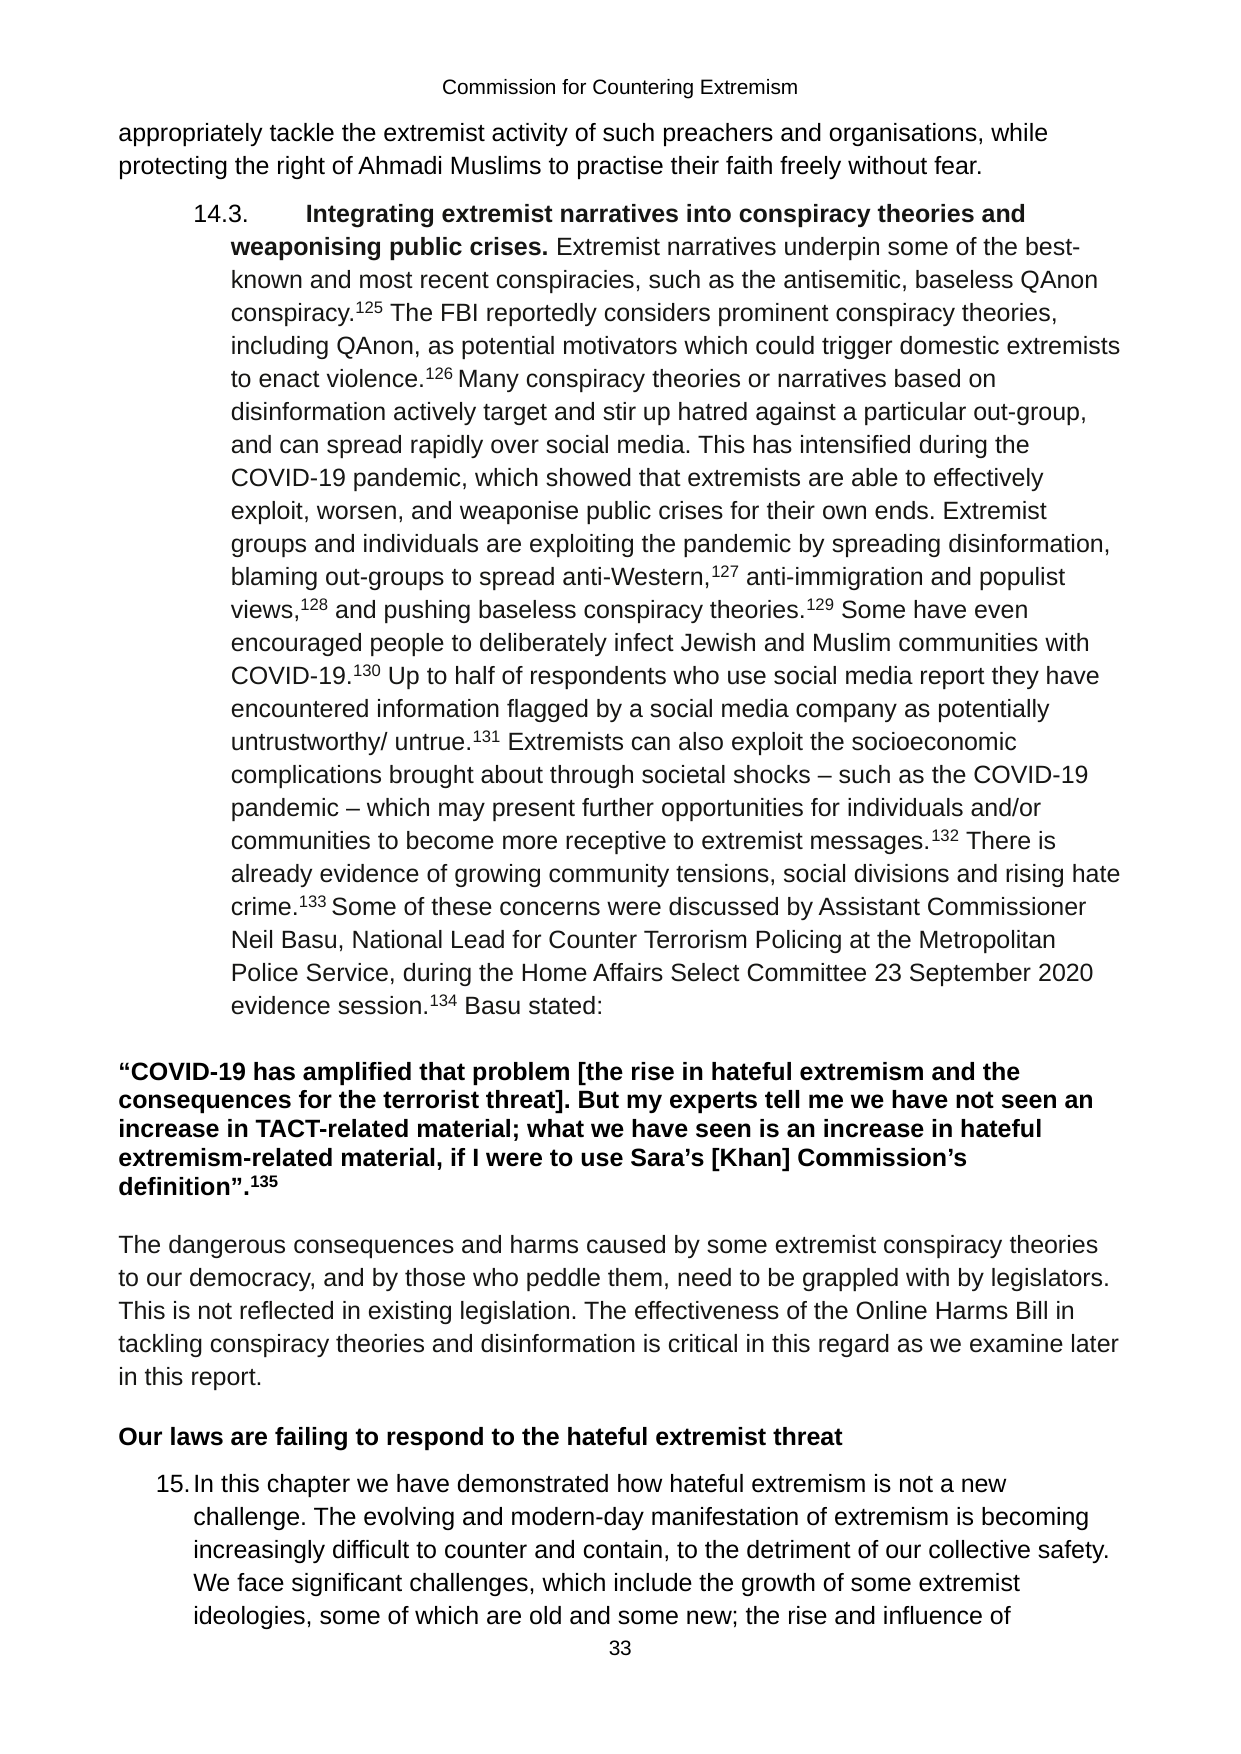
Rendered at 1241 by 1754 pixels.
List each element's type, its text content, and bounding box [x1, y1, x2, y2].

list In this chapter we have demonstrated how hateful extremism is not a new challenge. The evolving and modern-day manifestation of extremism is becoming increasingly difficult to counter and contain, to the detriment of our collective safety. We face significant challenges, which include the growth of some extremist ideologies, some of which are old and some new; the rise and influence of [156, 1469, 1122, 1630]
text Our laws are failing to respond to the hateful extremist threat [118, 1422, 1122, 1450]
text The dangerous consequences and harms caused by some extremist conspiracy theories to our democracy, and by those who peddle them, need to be grappled with by legislators. This is not reflected in existing legislation. The effectiveness of the Online Harms Bill in tackling conspiracy theories and disinformation is critical in this regard as we examine later in this report. [118, 1230, 1122, 1391]
text “COVID-19 has amplified that problem [the rise in hateful extremism and the consequences for the terrorist threat]. But my experts tell me we have not seen an increase in TACT-related material; what we have seen is an increase in hateful extremism-related material, if I were to use Sara’s [Khan] Commission’s definition”.135 [118, 1057, 1122, 1200]
list Integrating extremist narratives into conspiracy theories and weaponising public crises. Extremist narratives underpin some of the best-known and most recent conspiracies, such as the antisemitic, baseless QAnon conspiracy.125 The FBI reportedly considers prominent conspiracy theories, including QAnon, as potential motivators which could trigger domestic extremists to enact violence.126 Many conspiracy theories or narratives based on disinformation actively target and stir up hatred against a particular out-group, and can spread rapidly over social media. This has intensified during the COVID-19 pandemic, which showed that extremists are able to effectively exploit, worsen, and weaponise public crises for their own ends. Extremist groups and individuals are exploiting the pandemic by spreading disinformation, blaming out-groups to spread anti-Western,127 anti-immigration and populist views,128 and pushing baseless conspiracy theories.129 Some have even encouraged people to deliberately infect Jewish and Muslim communities with COVID-19.130 Up to half of respondents who use social media report they have encountered information flagged by a social media company as potentially untrustworthy/ untrue.131 Extremists can also exploit the socioeconomic complications brought about through societal shocks – such as the COVID-19 pandemic – which may present further opportunities for individuals and/or communities to become more receptive to extremist messages.132 There is already evidence of growing community tensions, social divisions and rising hate crime.133 Some of these concerns were discussed by Assistant Commissioner Neil Basu, National Lead for Counter Terrorism Policing at the Metropolitan Police Service, during the Home Affairs Select Committee 23 September 2020 evidence session.134 Basu stated: [193, 199, 1122, 1020]
text appropriately tackle the extremist activity of such preachers and organisations, while protecting the right of Ahmadi Muslims to practise their faith freely without fear. [118, 118, 1122, 180]
